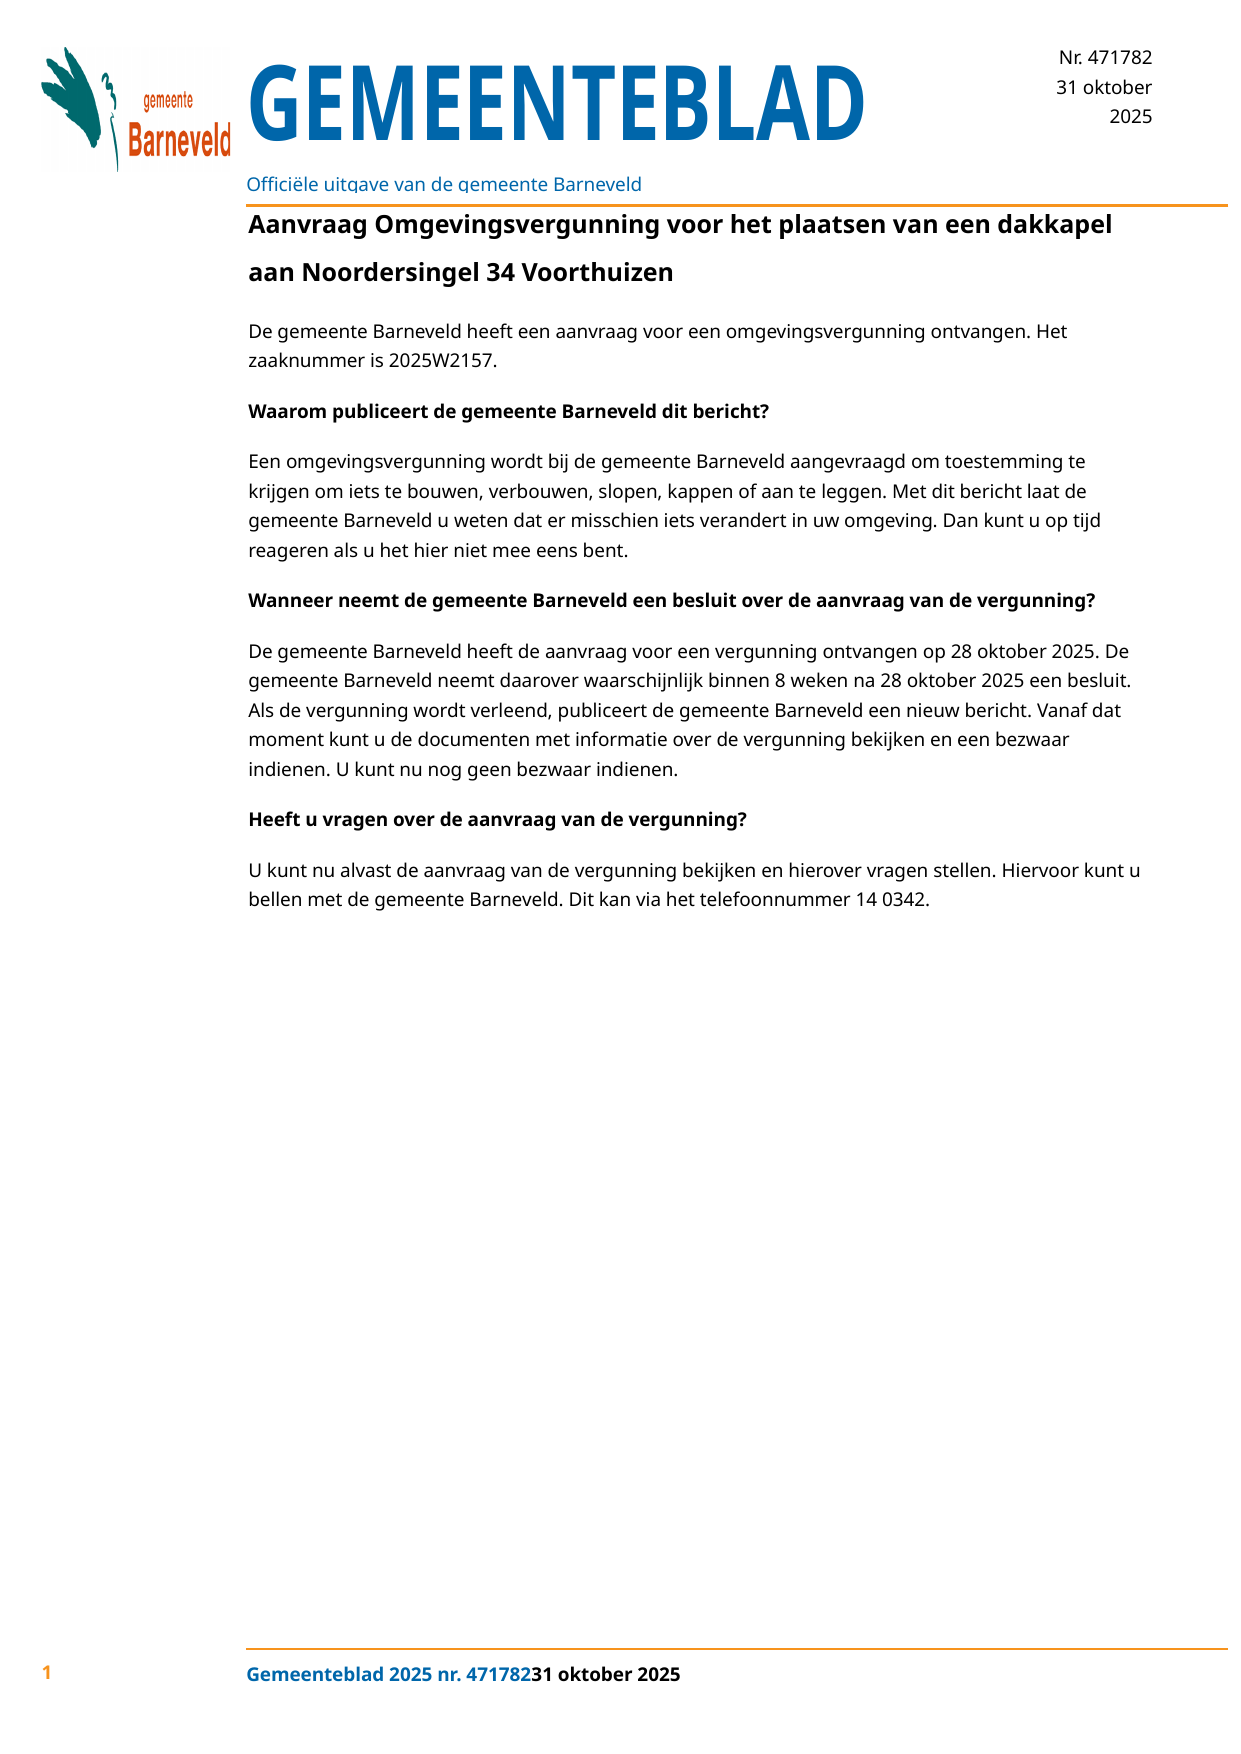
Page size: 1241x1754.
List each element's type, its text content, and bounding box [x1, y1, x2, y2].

text Een omgevingsvergunning wordt bij de gemeente Barneveld aangevraagd om toestemming te krijgen om iets te bouwen, verbouwen, slopen, kappen of aan te leggen. Met dit bericht laat de gemeente Barneveld u weten dat er misschien iets verandert in uw omgeving. Dan kunt u op tijd reageren als u het hier niet mee eens bent. [248, 448, 1152, 563]
text De gemeente Barneveld heeft de aanvraag voor een vergunning ontvangen op 28 oktober 2025. De gemeente Barneveld neemt daarover waarschijnlijk binnen 8 weken na 28 oktober 2025 een besluit. Als de vergunning wordt verleend, publiceert de gemeente Barneveld een nieuw bericht. Vanaf dat moment kunt u de documenten met informatie over de vergunning bekijken en een bezwaar indienen. U kunt nu nog geen bezwaar indienen. [248, 638, 1152, 782]
text U kunt nu alvast de aanvraag van de vergunning bekijken en hierover vragen stellen. Hiervoor kunt u bellen met de gemeente Barneveld. Dit kan via het telefoonnummer 14 0342. [248, 857, 1152, 912]
text Waarom publiceert de gemeente Barneveld dit bericht? [248, 398, 1152, 424]
text De gemeente Barneveld heeft een aanvraag voor een omgevingsvergunning ontvangen. Het zaaknummer is 2025W2157. [248, 318, 1152, 373]
text Heeft u vragen over de aanvraag van de vergunning? [248, 807, 1152, 832]
text Aanvraag Omgevingsvergunning voor het plaatsen van een dakkapel aan Noordersingel 34 Voorthuizen [248, 207, 1152, 288]
picture [41, 47, 231, 172]
text Wanneer neemt de gemeente Barneveld een besluit over de aanvraag van de vergunning? [248, 587, 1152, 613]
